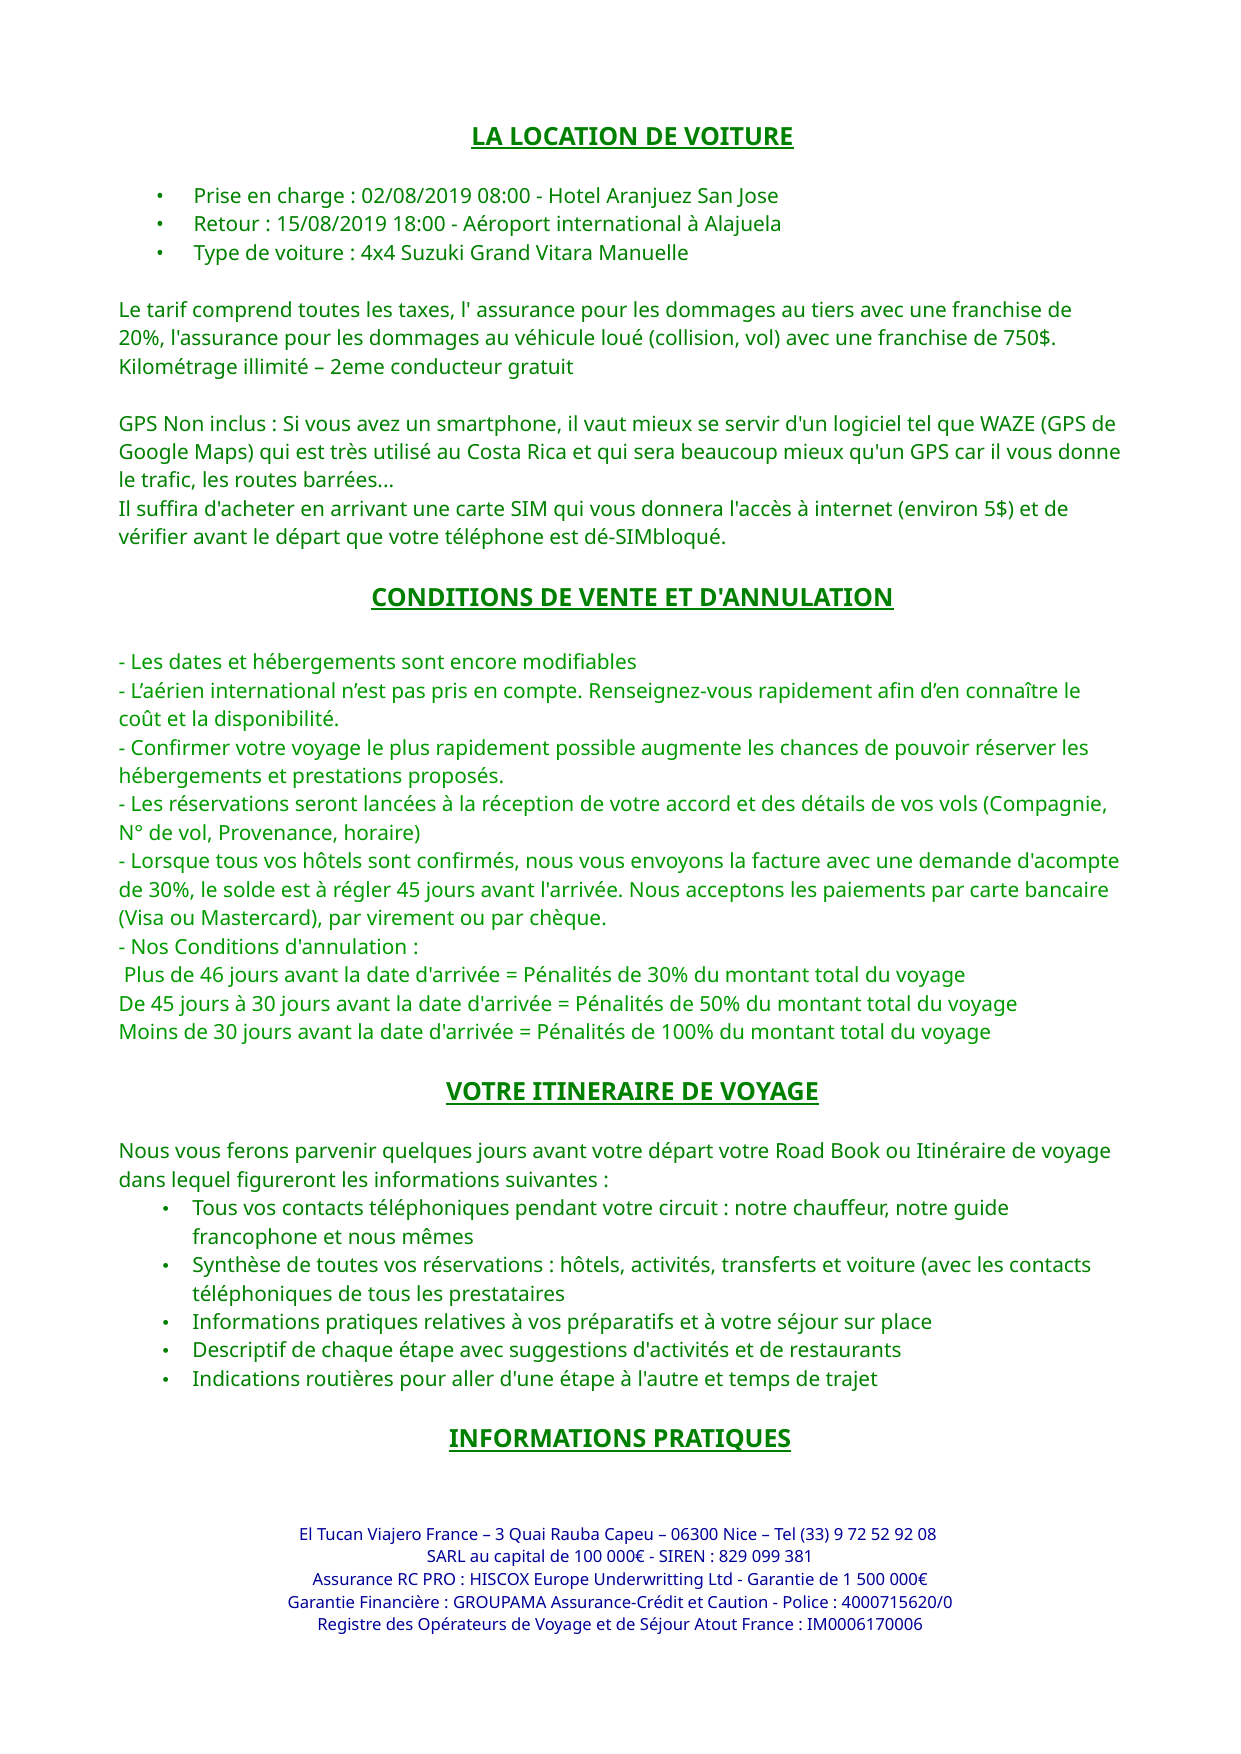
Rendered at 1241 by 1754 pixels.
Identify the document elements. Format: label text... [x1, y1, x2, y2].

list Prise en charge : 02/08/2019 08:00 - Hotel Aranjuez San Jose [156, 181, 1122, 209]
list Indications routières pour aller d'une étape à l'autre et temps de trajet [162, 1364, 1122, 1392]
text Nous vous ferons parvenir quelques jours avant votre départ votre Road Book ou Itinéraire de voyage dans lequel figureront les informations suivantes : [118, 1136, 1146, 1193]
text - Nos Conditions d'annulation : [118, 932, 1122, 960]
text - L’aérien international n’est pas pris en compte. Renseignez-vous rapidement afin d’en connaître le coût et la disponibilité. [118, 676, 1122, 733]
text Plus de 46 jours avant la date d'arrivée = Pénalités de 30% du montant total du voyage De 45 jours à 30 jours avant la date d'arrivée = Pénalités de 50% du montant total du voyage Moins de 30 jours avant la date d'arrivée = Pénalités de 100% du montant total du voyage [118, 960, 1122, 1046]
text - Les réservations seront lancées à la réception de votre accord et des détails de vos vols (Compagnie, N° de vol, Provenance, horaire) [118, 789, 1122, 846]
list Retour : 15/08/2019 18:00 - Aéroport international à Alajuela [156, 209, 1122, 238]
text Kilométrage illimité – 2eme conducteur gratuit [118, 352, 1122, 380]
text LA LOCATION DE VOITURE [118, 118, 1146, 152]
text - Les dates et hébergements sont encore modifiables [118, 647, 1122, 676]
text Le tarif comprend toutes les taxes, l' assurance pour les dommages au tiers avec une franchise de 20%, l'assurance pour les dommages au véhicule loué (collision, vol) avec une franchise de 750$. [118, 295, 1122, 352]
list Type de voiture : 4x4 Suzuki Grand Vitara Manuelle [156, 238, 1122, 266]
list Synthèse de toutes vos réservations : hôtels, activités, transferts et voiture (avec les contacts téléphoniques de tous les prestataires [162, 1250, 1122, 1307]
text INFORMATIONS PRATIQUES [118, 1421, 1122, 1455]
text CONDITIONS DE VENTE ET D'ANNULATION [118, 579, 1146, 613]
text VOTRE ITINERAIRE DE VOYAGE [118, 1074, 1146, 1108]
text GPS Non inclus : Si vous avez un smartphone, il vaut mieux se servir d'un logiciel tel que WAZE (GPS de Google Maps) qui est très utilisé au Costa Rica et qui sera beaucoup mieux qu'un GPS car il vous donne le trafic, les routes barrées... Il suffira d'acheter en arrivant une carte SIM qui vous donnera l'accès à internet (environ 5$) et de vérifier avant le départ que votre téléphone est dé-SIMbloqué. [118, 409, 1122, 551]
list Descriptif de chaque étape avec suggestions d'activités et de restaurants [162, 1336, 1122, 1364]
text - Confirmer votre voyage le plus rapidement possible augmente les chances de pouvoir réserver les hébergements et prestations proposés. [118, 733, 1122, 789]
text - Lorsque tous vos hôtels sont confirmés, nous vous envoyons la facture avec une demande d'acompte de 30%, le solde est à régler 45 jours avant l'arrivée. Nous acceptons les paiements par carte bancaire (Visa ou Mastercard), par virement ou par chèque. [118, 846, 1122, 932]
list Informations pratiques relatives à vos préparatifs et à votre séjour sur place [162, 1307, 1122, 1336]
list Tous vos contacts téléphoniques pendant votre circuit : notre chauffeur, notre guide francophone et nous mêmes [162, 1193, 1122, 1250]
